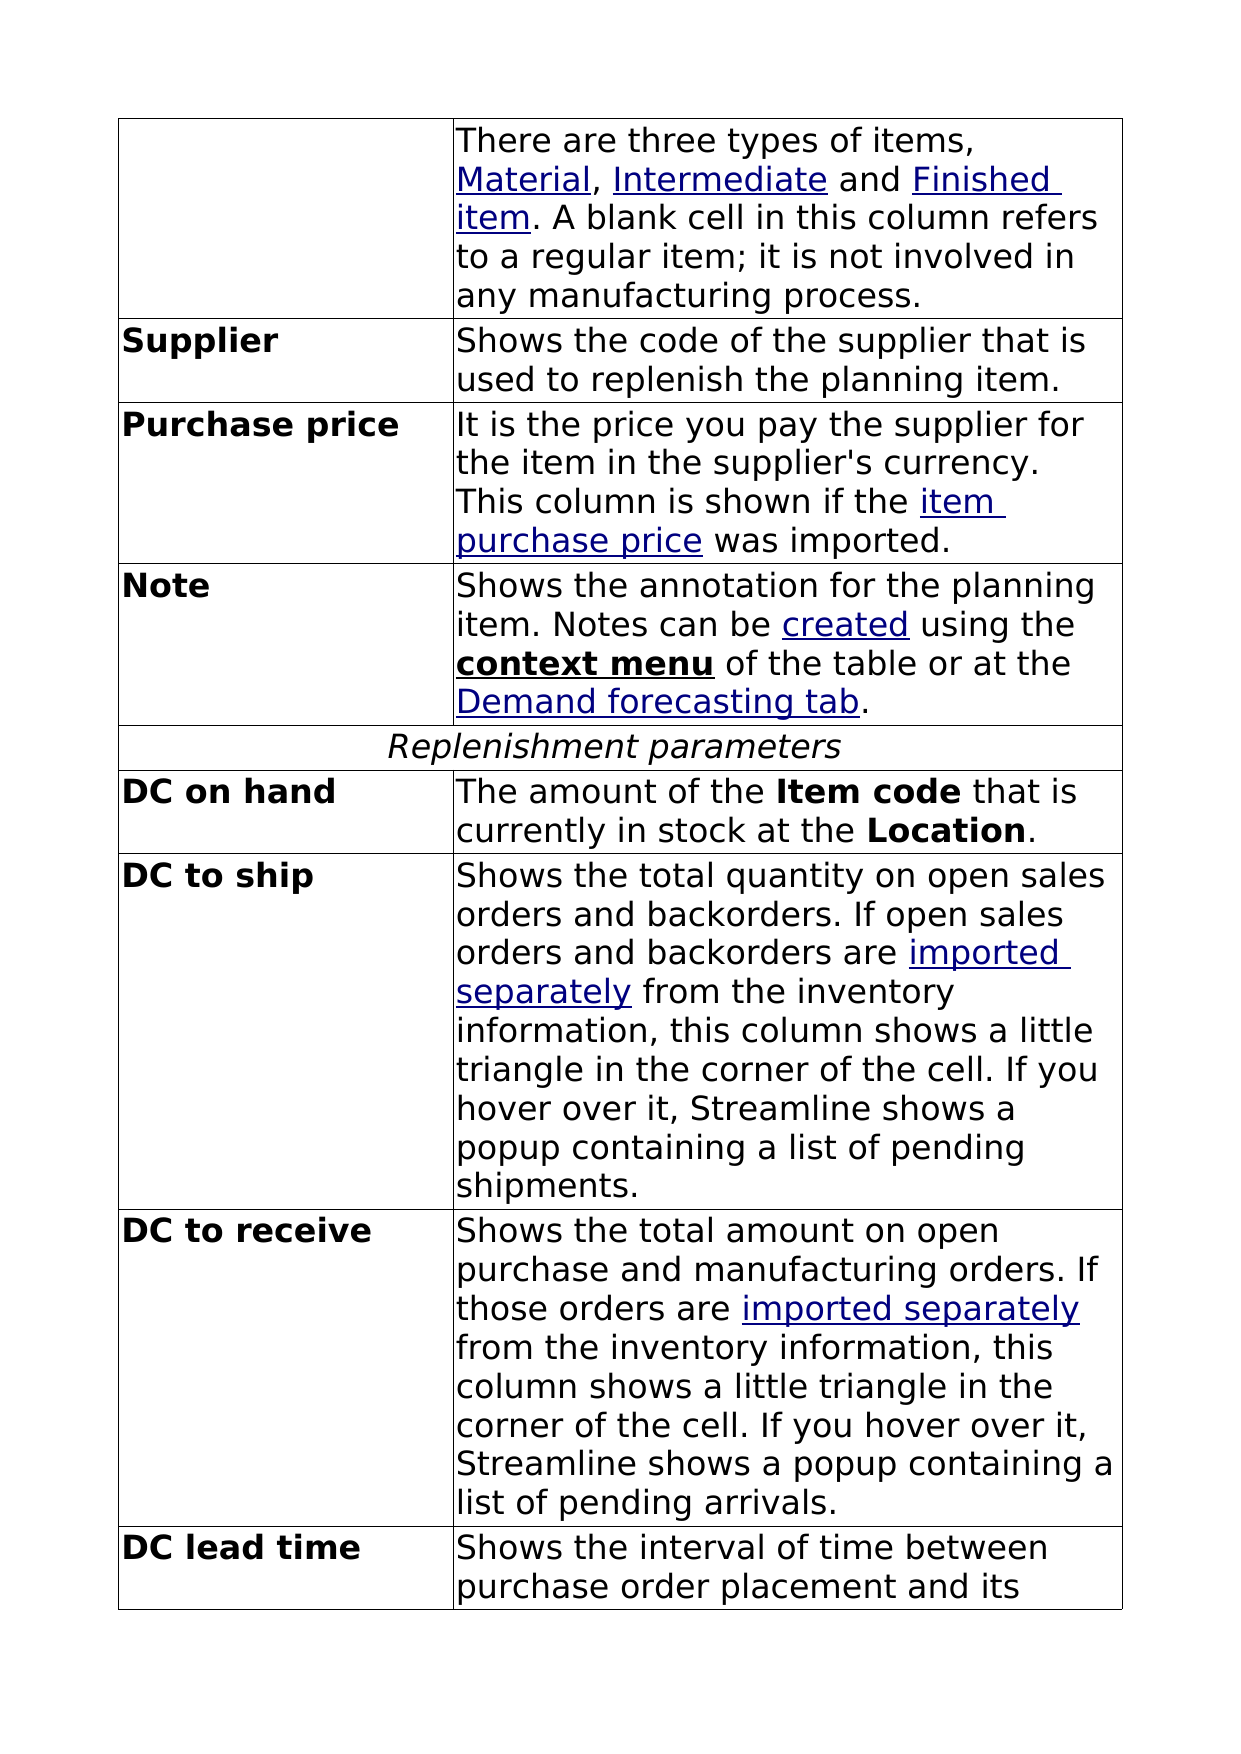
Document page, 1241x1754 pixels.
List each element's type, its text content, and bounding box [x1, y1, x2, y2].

table_cell There are three types of items, Material, Intermediate and Finished item. A blank cell in this column refers to a regular item; it is not involved in any manufacturing process. [454, 119, 1122, 318]
table_cell DC to ship [119, 854, 453, 1209]
table_cell DC to receive [119, 1210, 453, 1526]
table_cell Shows the code of the supplier that is used to replenish the planning item. [454, 319, 1122, 402]
table_cell [119, 119, 453, 318]
table_cell Shows the annotation for the planning item. Notes can be created using the context menu of the table or at the Demand forecasting tab. [454, 564, 1122, 725]
table_cell Note [119, 564, 453, 725]
table_cell Shows the total quantity on open sales orders and backorders. If open sales orders and backorders are imported separately from the inventory information, this column shows a little triangle in the corner of the cell. If you hover over it, Streamline shows a popup containing a list of pending shipments. [454, 854, 1122, 1209]
table_cell Shows the total amount on open purchase and manufacturing orders. If those orders are imported separately from the inventory information, this column shows a little triangle in the corner of the cell. If you hover over it, Streamline shows a popup containing a list of pending arrivals. [454, 1210, 1122, 1526]
table_cell It is the price you pay the supplier for the item in the supplier's currency. This column is shown if the item purchase price was imported. [454, 403, 1122, 563]
table_cell DC on hand [119, 771, 453, 853]
table_cell DC lead time [119, 1527, 453, 1609]
table_cell Shows the interval of time between purchase order placement and its [454, 1527, 1122, 1609]
table_cell The amount of the Item code that is currently in stock at the Location. [454, 771, 1122, 853]
table_cell Supplier [119, 319, 453, 402]
table_cell Replenishment parameters [119, 726, 1122, 769]
table_cell Purchase price [119, 403, 453, 563]
